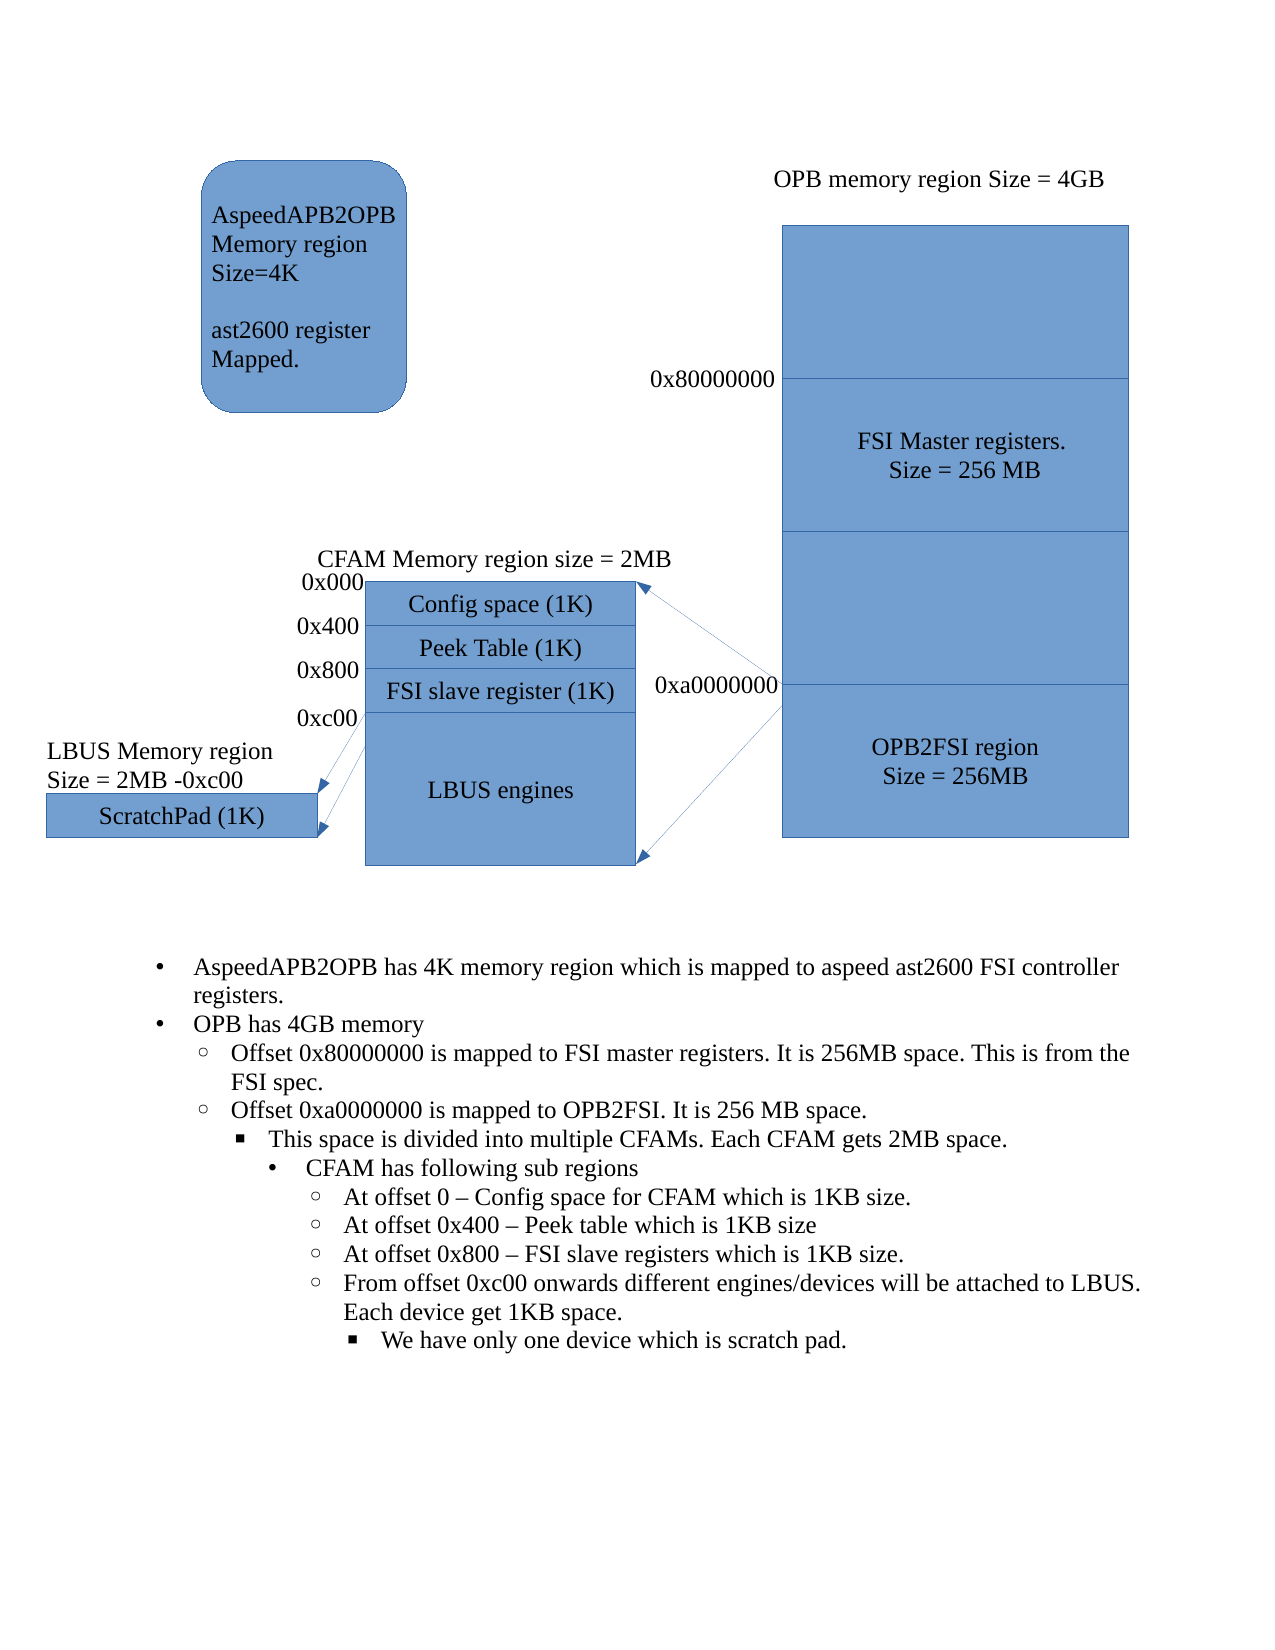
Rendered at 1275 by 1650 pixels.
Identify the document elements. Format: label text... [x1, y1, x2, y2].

list This space is divided into multiple CFAMs. Each CFAM gets 2MB space. [231, 1124, 1157, 1153]
list From offset 0xc00 onwards different engines/devices will be attached to LBUS. Each device get 1KB space. [306, 1268, 1157, 1326]
list At offset 0x400 – Peek table which is 1KB size [306, 1211, 1157, 1239]
list We have only one device which is scratch pad. [343, 1326, 1157, 1354]
list At offset 0x800 – FSI slave registers which is 1KB size. [306, 1239, 1157, 1268]
list Offset 0xa0000000 is mapped to OPB2FSI. It is 256 MB space. [193, 1096, 1157, 1124]
list Offset 0x80000000 is mapped to FSI master registers. It is 256MB space. This is from the FSI spec. [193, 1038, 1157, 1096]
list CFAM has following sub regions [268, 1153, 1157, 1182]
list AspeedAPB2OPB has 4K memory region which is mapped to aspeed ast2600 FSI controller registers. [156, 952, 1157, 1009]
list OPB has 4GB memory [156, 1009, 1157, 1038]
list At offset 0 – Config space for CFAM which is 1KB size. [306, 1182, 1157, 1211]
